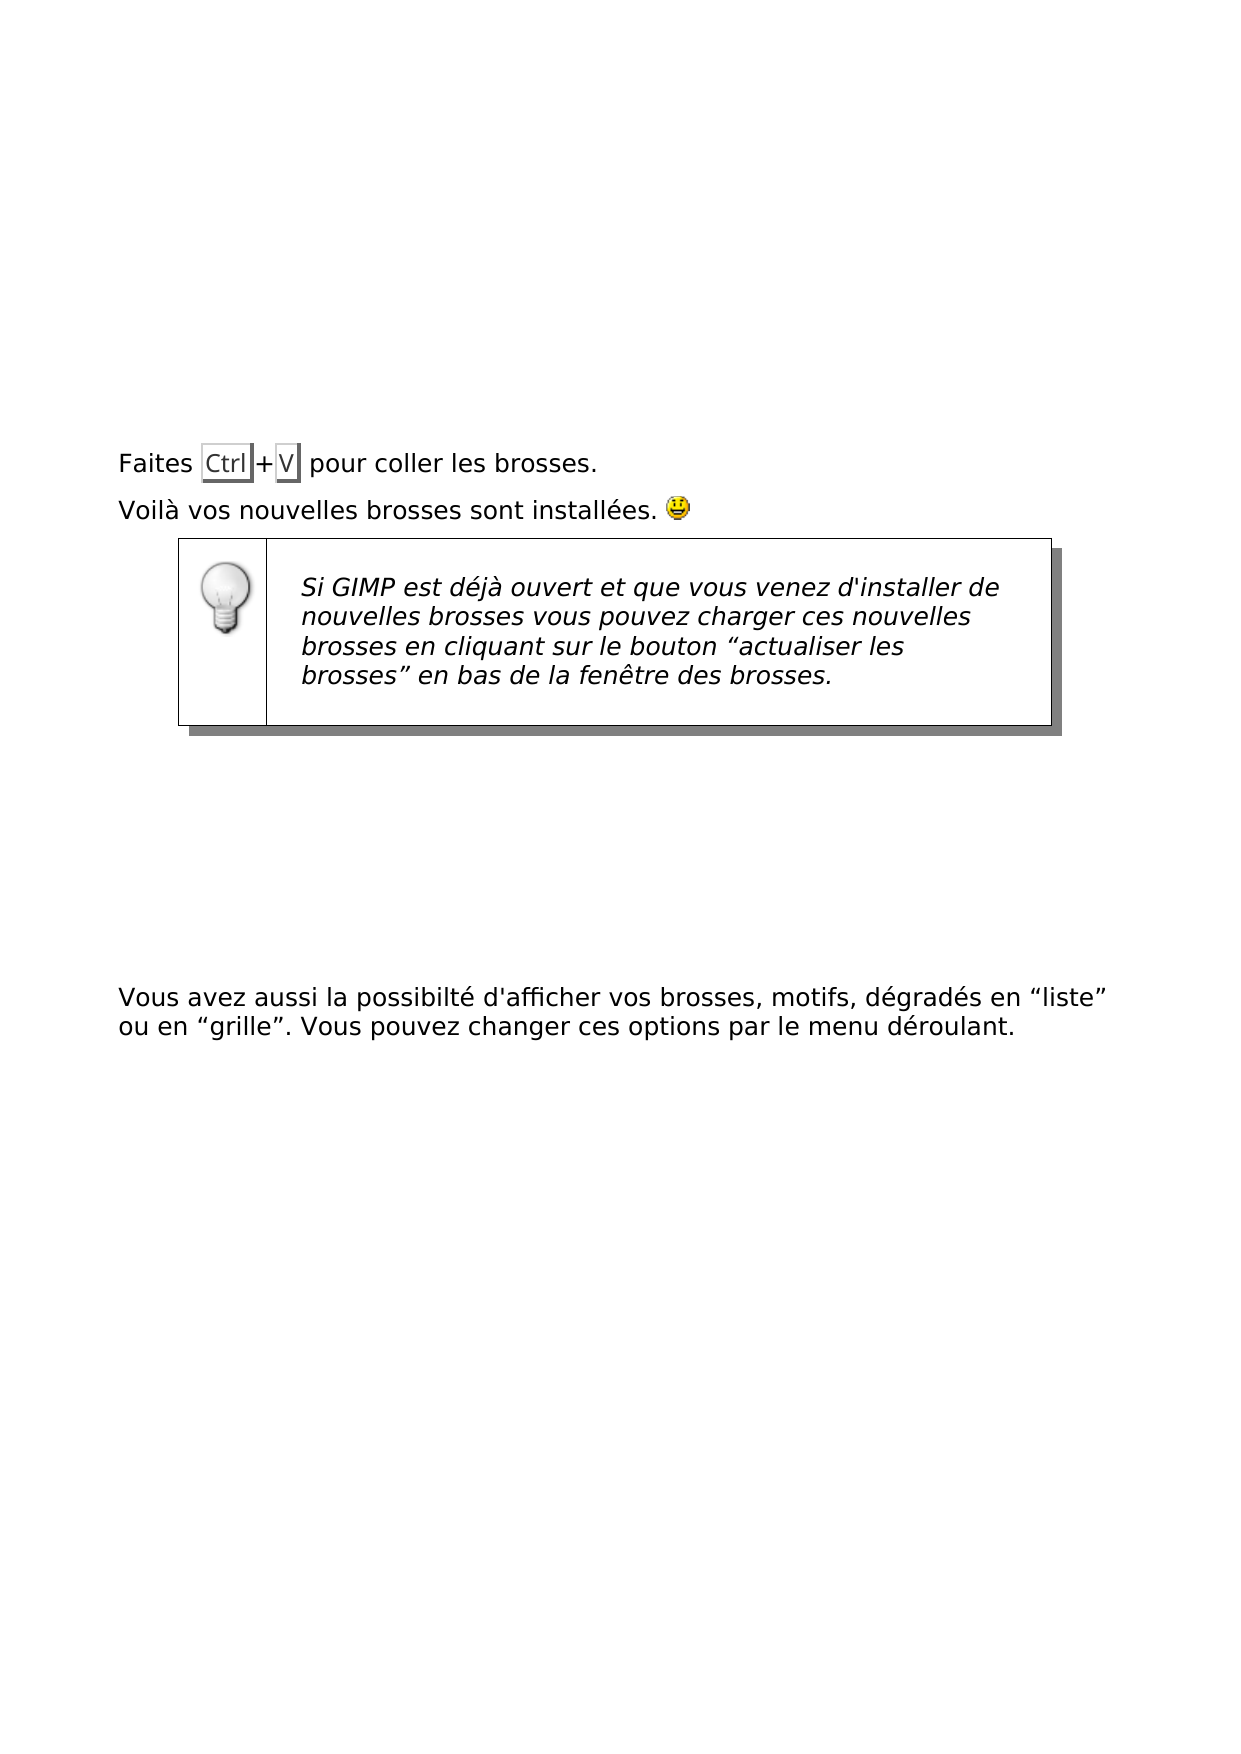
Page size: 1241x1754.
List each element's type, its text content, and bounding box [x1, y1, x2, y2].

text Faites Ctrl+V pour coller les brosses. [118, 443, 201, 483]
picture [666, 496, 690, 520]
text Voilà vos nouvelles brosses sont installées. [118, 496, 1122, 525]
text Faites Ctrl+V pour coller les brosses. [301, 443, 1122, 483]
picture [190, 561, 266, 637]
text Vous avez aussi la possibilté d'afficher vos brosses, motifs, dégradés en “liste” ou en “grille”. Vous pouvez changer ces options par le menu déroulant. [118, 983, 1122, 1041]
table_header Si GIMP est déjà ouvert et que vous venez d'installer de nouvelles brosses vous pouvez charger ces nouvelles brosses en cliquant sur le bouton “actualiser les brosses” en bas de la fenêtre des brosses. [267, 539, 1051, 725]
text Faites Ctrl+V pour coller les brosses. [254, 443, 275, 483]
table_header [179, 539, 266, 725]
